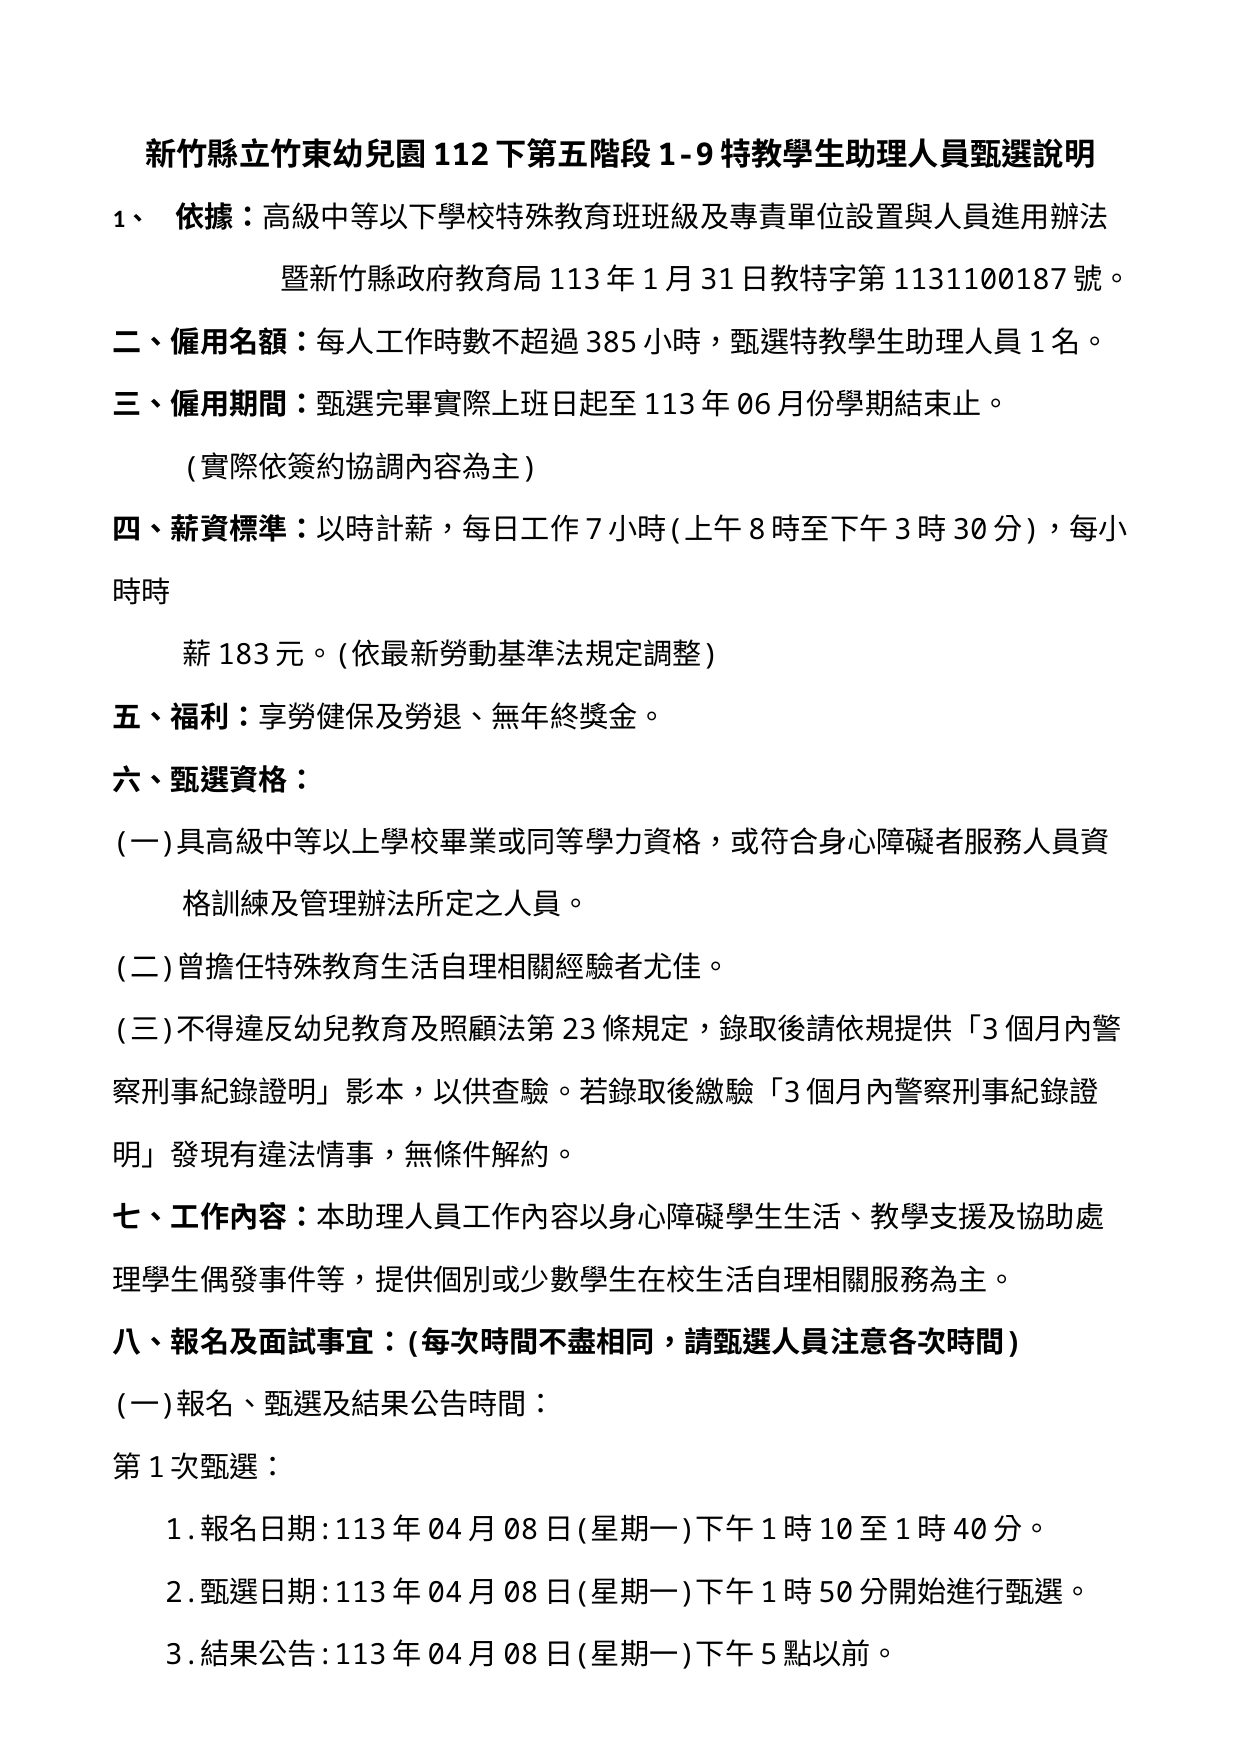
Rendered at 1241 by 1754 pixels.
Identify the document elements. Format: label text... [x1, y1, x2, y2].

text 格訓練及管理辦法所定之人員。 [112, 861, 1128, 923]
text 六、甄選資格： (一)具高級中等以上學校畢業或同等學力資格，或符合身心障礙者服務人員資 [112, 736, 1128, 861]
text 暨新竹縣政府教育局113年1月31日教特字第1131100187號。 [175, 236, 1128, 298]
text (一)報名、甄選及結果公告時間： [112, 1361, 1128, 1423]
text 八、報名及面試事宜：(每次時間不盡相同，請甄選人員注意各次時間) [112, 1298, 1128, 1361]
text (二)曾擔任特殊教育生活自理相關經驗者尤佳。 [112, 923, 1128, 986]
text 第1次甄選： [112, 1423, 1128, 1486]
text 新竹縣立竹東幼兒園112下第五階段1-9特教學生助理人員甄選說明 [112, 111, 1128, 173]
text 五、福利：享勞健保及勞退、無年終獎金。 [112, 673, 1128, 736]
text 二、僱用名額：每人工作時數不超過385小時，甄選特教學生助理人員1名。 [112, 298, 1128, 361]
text 三、僱用期間：甄選完畢實際上班日起至113年06月份學期結束止。 (實際依簽約協調內容為主) [112, 361, 1128, 486]
text 2.甄選日期:113年04月08日(星期一)下午1時50分開始進行甄選。 [112, 1548, 1128, 1611]
text 四、薪資標準：以時計薪，每日工作7小時(上午8時至下午3時30分)，每小時時 [112, 486, 1128, 611]
text 1.報名日期:113年04月08日(星期一)下午1時10至1時40分。 [112, 1486, 1128, 1548]
text (三)不得違反幼兒教育及照顧法第23條規定，錄取後請依規提供「3個月內警察刑事紀錄證明」影本，以供查驗。若錄取後繳驗「3個月內警察刑事紀錄證明」發現有違法情事，無條件解約。 [112, 986, 1128, 1173]
text 七、工作內容：本助理人員工作內容以身心障礙學生生活、教學支援及協助處理學生偶發事件等，提供個別或少數學生在校生活自理相關服務為主。 [112, 1173, 1128, 1298]
text 3.結果公告:113年04月08日(星期一)下午5點以前。 [112, 1611, 1128, 1673]
list 依據：高級中等以下學校特殊教育班班級及專責單位設置與人員進用辦法 [112, 173, 1128, 236]
text 薪183元。(依最新勞動基準法規定調整) [112, 611, 1128, 673]
